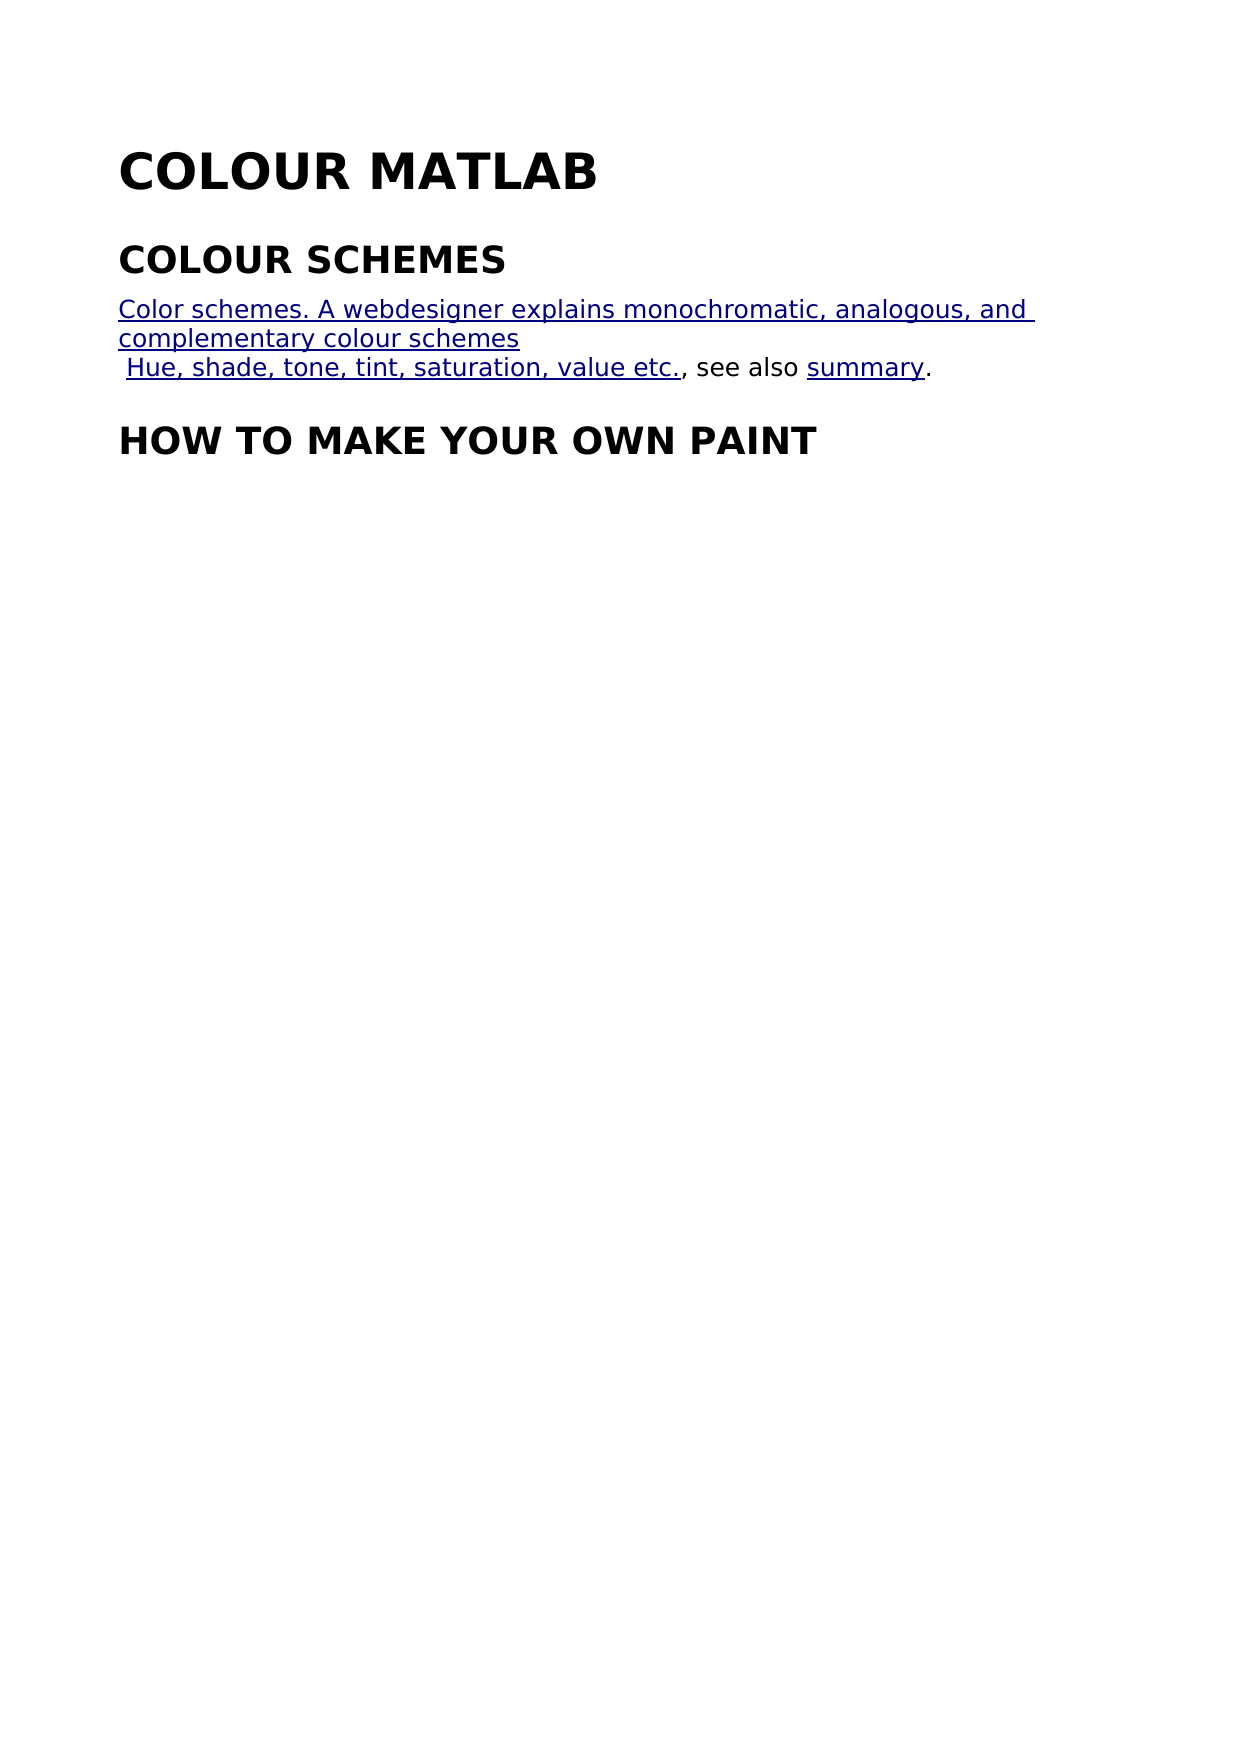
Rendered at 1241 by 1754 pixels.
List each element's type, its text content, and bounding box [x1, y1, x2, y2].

subtitle HOW TO MAKE YOUR OWN PAINT [118, 420, 1122, 464]
subtitle COLOUR SCHEMES [118, 239, 1122, 282]
subtitle COLOUR MATLAB [118, 143, 1122, 201]
text Color schemes. A webdesigner explains monochromatic, analogous, and complementary colour schemes Hue, shade, tone, tint, saturation, value etc., see also summary. [118, 295, 1122, 382]
